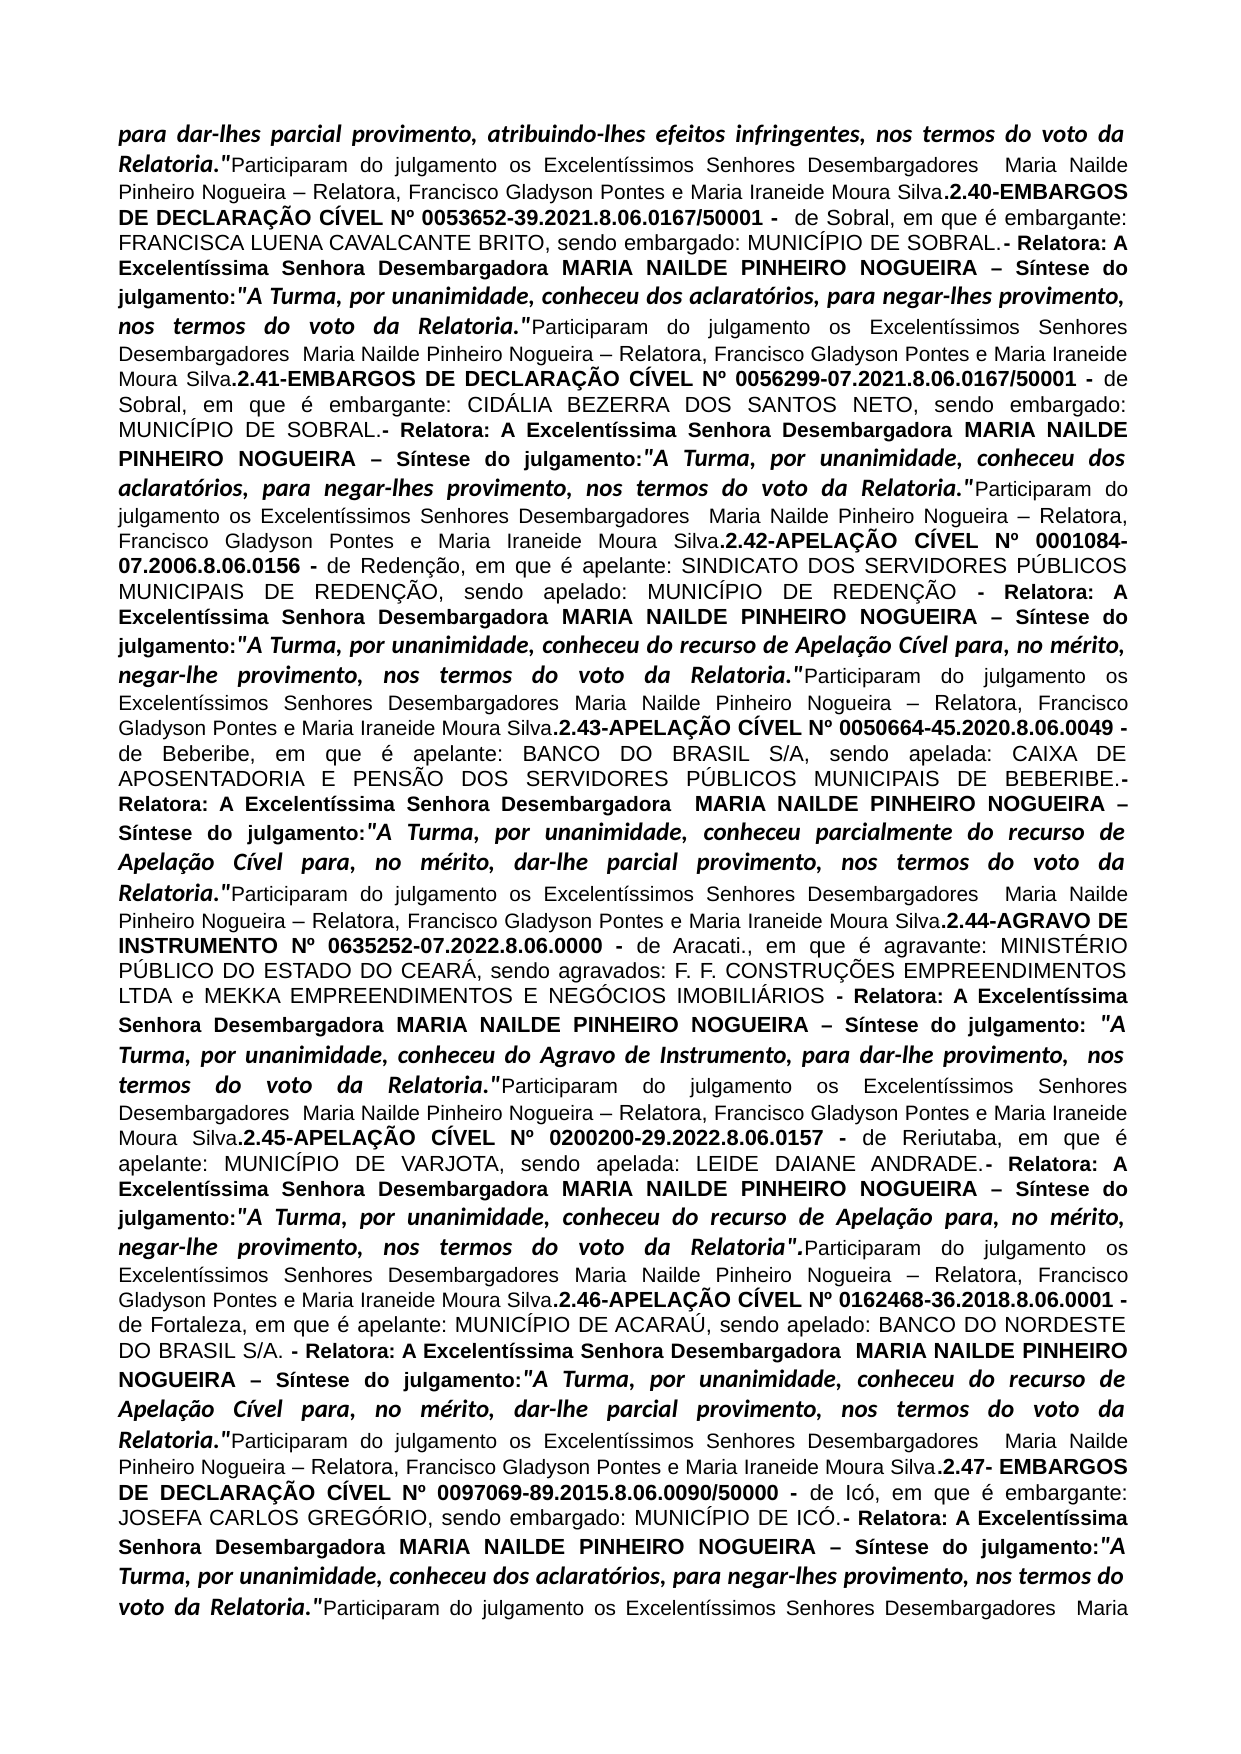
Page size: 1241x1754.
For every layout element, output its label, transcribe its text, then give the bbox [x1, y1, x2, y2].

text para dar-lhes parcial provimento, atribuindo-lhes efeitos infringentes, nos termos do voto da Relatoria."Participaram do julgamento os Excelentíssimos Senhores Desembargadores Maria Nailde Pinheiro Nogueira – Relatora, Francisco Gladyson Pontes e Maria Iraneide Moura Silva.2.40-EMBARGOS DE DECLARAÇÃO CÍVEL Nº 0053652-39.2021.8.06.0167/50001 - de Sobral, em que é embargante: FRANCISCA LUENA CAVALCANTE BRITO, sendo embargado: MUNICÍPIO DE SOBRAL.- Relatora: A Excelentíssima Senhora Desembargadora MARIA NAILDE PINHEIRO NOGUEIRA – Síntese do julgamento:"A Turma, por unanimidade, conheceu dos aclaratórios, para negar-lhes provimento, nos termos do voto da Relatoria."Participaram do julgamento os Excelentíssimos Senhores Desembargadores Maria Nailde Pinheiro Nogueira – Relatora, Francisco Gladyson Pontes e Maria Iraneide Moura Silva.2.41-EMBARGOS DE DECLARAÇÃO CÍVEL Nº 0056299-07.2021.8.06.0167/50001 - de Sobral, em que é embargante: CIDÁLIA BEZERRA DOS SANTOS NETO, sendo embargado: MUNICÍPIO DE SOBRAL.- Relatora: A Excelentíssima Senhora Desembargadora MARIA NAILDE PINHEIRO NOGUEIRA – Síntese do julgamento:"A Turma, por unanimidade, conheceu dos aclaratórios, para negar-lhes provimento, nos termos do voto da Relatoria."Participaram do julgamento os Excelentíssimos Senhores Desembargadores Maria Nailde Pinheiro Nogueira – Relatora, Francisco Gladyson Pontes e Maria Iraneide Moura Silva.2.42-APELAÇÃO CÍVEL Nº 0001084-07.2006.8.06.0156 - de Redenção, em que é apelante: SINDICATO DOS SERVIDORES PÚBLICOS MUNICIPAIS DE REDENÇÃO, sendo apelado: MUNICÍPIO DE REDENÇÃO - Relatora: A Excelentíssima Senhora Desembargadora MARIA NAILDE PINHEIRO NOGUEIRA – Síntese do julgamento:"A Turma, por unanimidade, conheceu do recurso de Apelação Cível para, no mérito, negar-lhe provimento, nos termos do voto da Relatoria."Participaram do julgamento os Excelentíssimos Senhores Desembargadores Maria Nailde Pinheiro Nogueira – Relatora, Francisco Gladyson Pontes e Maria Iraneide Moura Silva.2.43-APELAÇÃO CÍVEL Nº 0050664-45.2020.8.06.0049 - de Beberibe, em que é apelante: BANCO DO BRASIL S/A, sendo apelada: CAIXA DE APOSENTADORIA E PENSÃO DOS SERVIDORES PÚBLICOS MUNICIPAIS DE BEBERIBE.- Relatora: A Excelentíssima Senhora Desembargadora MARIA NAILDE PINHEIRO NOGUEIRA – Síntese do julgamento:"A Turma, por unanimidade, conheceu parcialmente do recurso de Apelação Cível para, no mérito, dar-lhe parcial provimento, nos termos do voto da Relatoria."Participaram do julgamento os Excelentíssimos Senhores Desembargadores Maria Nailde Pinheiro Nogueira – Relatora, Francisco Gladyson Pontes e Maria Iraneide Moura Silva.2.44-AGRAVO DE INSTRUMENTO Nº 0635252-07.2022.8.06.0000 - de Aracati., em que é agravante: MINISTÉRIO PÚBLICO DO ESTADO DO CEARÁ, sendo agravados: F. F. CONSTRUÇÕES EMPREENDIMENTOS LTDA e MEKKA EMPREENDIMENTOS E NEGÓCIOS IMOBILIÁRIOS - Relatora: A Excelentíssima Senhora Desembargadora MARIA NAILDE PINHEIRO NOGUEIRA – Síntese do julgamento: "A Turma, por unanimidade, conheceu do Agravo de Instrumento, para dar-lhe provimento, nos termos do voto da Relatoria."Participaram do julgamento os Excelentíssimos Senhores Desembargadores Maria Nailde Pinheiro Nogueira – Relatora, Francisco Gladyson Pontes e Maria Iraneide Moura Silva.2.45-APELAÇÃO CÍVEL Nº 0200200-29.2022.8.06.0157 - de Reriutaba, em que é apelante: MUNICÍPIO DE VARJOTA, sendo apelada: LEIDE DAIANE ANDRADE.- Relatora: A Excelentíssima Senhora Desembargadora MARIA NAILDE PINHEIRO NOGUEIRA – Síntese do julgamento:"A Turma, por unanimidade, conheceu do recurso de Apelação para, no mérito, negar-lhe provimento, nos termos do voto da Relatoria".Participaram do julgamento os Excelentíssimos Senhores Desembargadores Maria Nailde Pinheiro Nogueira – Relatora, Francisco Gladyson Pontes e Maria Iraneide Moura Silva.2.46-APELAÇÃO CÍVEL Nº 0162468-36.2018.8.06.0001 - de Fortaleza, em que é apelante: MUNICÍPIO DE ACARAÚ, sendo apelado: BANCO DO NORDESTE DO BRASIL S/A. - Relatora: A Excelentíssima Senhora Desembargadora MARIA NAILDE PINHEIRO NOGUEIRA – Síntese do julgamento:"A Turma, por unanimidade, conheceu do recurso de Apelação Cível para, no mérito, dar-lhe parcial provimento, nos termos do voto da Relatoria."Participaram do julgamento os Excelentíssimos Senhores Desembargadores Maria Nailde Pinheiro Nogueira – Relatora, Francisco Gladyson Pontes e Maria Iraneide Moura Silva.2.47- EMBARGOS DE DECLARAÇÃO CÍVEL Nº 0097069-89.2015.8.06.0090/50000 - de Icó, em que é embargante: JOSEFA CARLOS GREGÓRIO, sendo embargado: MUNICÍPIO DE ICÓ.- Relatora: A Excelentíssima Senhora Desembargadora MARIA NAILDE PINHEIRO NOGUEIRA – Síntese do julgamento:"A Turma, por unanimidade, conheceu dos aclaratórios, para negar-lhes provimento, nos termos do voto da Relatoria."Participaram do julgamento os Excelentíssimos Senhores Desembargadores Maria [118, 118, 1128, 1621]
